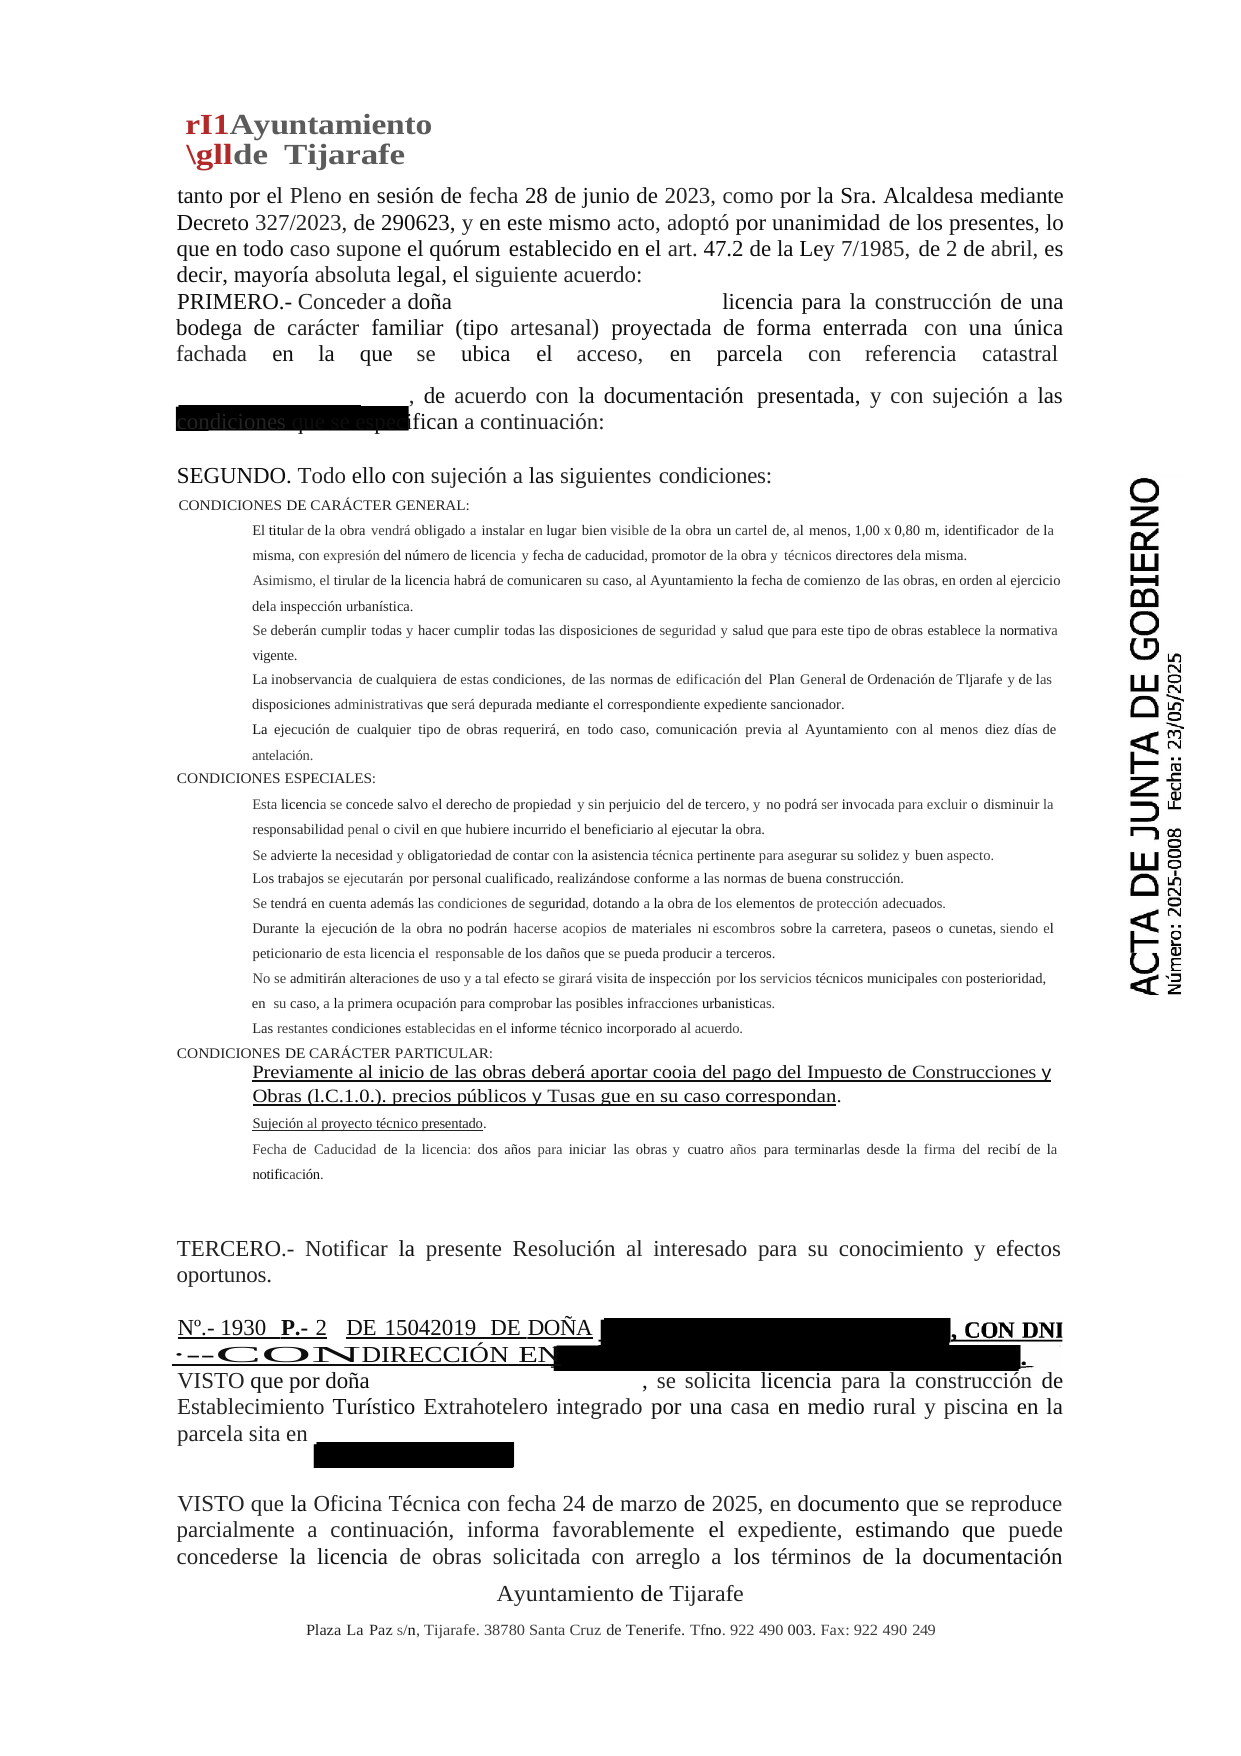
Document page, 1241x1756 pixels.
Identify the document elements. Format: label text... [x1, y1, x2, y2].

text TERCERO.- Notificar la presente Resolución al interesado para su conocimiento y efectos oportunos. [176, 1235, 1062, 1288]
text Las restantes condiciones establecidas en el informe técnico incorporado al acuerdo. [252, 1019, 1197, 1036]
text Sujeción al proyecto técnico presentado. [252, 1115, 1197, 1132]
text , de acuerdo con la documentación presentada, y con sujeción a las condiciones que se especifican a continuación: [176, 370, 1063, 434]
text PRIMERO.- Conceder a doña licencia para la construcción de una bodega de carácter familiar (tipo artesanal) proyectada de forma enterrada con una única fachada en la que se ubica el acceso, en parcela con referencia catastral [176, 288, 1063, 367]
text VISTO que por doña , se solicita licencia para la construcción de Establecimiento Turístico Extrahotelero integrado por una casa en medio rural y piscina en la parcela sita en [177, 1367, 1063, 1467]
text SEGUNDO. Todo ello con sujeción a las siguientes condiciones: [177, 462, 1197, 488]
text CONDICIONES ESPECIALES: [177, 772, 1128, 787]
text VISTO que la Oficina Técnica con fecha 24 de marzo de 2025, en documento que se reproduce parcialmente a continuación, informa favorablemente el expediente, estimando que puede concederse la licencia de obras solicitada con arreglo a los términos de la documentación [176, 1490, 1063, 1569]
text ·--CONDIRECCIÓN EN [172, 1342, 550, 1364]
text Se advierte la necesidad y obligatoriedad de contar con la asistencia técnica pertinente para asegurar su solidez y buen aspecto. Los trabajos se ejecutarán por personal cualificado, realizándose conforme a las normas de buena construcción. [252, 847, 1004, 887]
text Se tendrá en cuenta además las condiciones de seguridad, dotando a la obra de los elementos de protección adecuados. [252, 895, 1128, 912]
text Previamente al inicio de las obras deberá aportar cooia del pago del Impuesto de Construcciones y Obras (l.C.1.0.). precios públicos y Tusas gue en su caso correspondan. [252, 1061, 1064, 1107]
text vigente. [252, 646, 1128, 663]
text No se admitirán alteraciones de uso y a tal efecto se girará visita de inspección por los servicios técnicos municipales con posterioridad, en su caso, a la primera ocupación para comprobar las posibles infracciones urbanisticas. [252, 970, 1059, 1012]
text ·--CONDIRECCIÓN EN [1063, 1342, 1197, 1367]
text El titular de la obra vendrá obligado a instalar en lugar bien visible de la obra un cartel de, al menos, 1,00 x 0,80 m, identificador de la misma, con expresión del número de licencia y fecha de caducidad, promotor de la obra y técnicos directores dela misma. [252, 522, 1067, 564]
text CONDICIONES DE CARÁCTER GENERAL: [178, 497, 1128, 513]
text [1184, 646, 1197, 663]
text Asimismo, el tirular de la licencia habrá de comunicaren su caso, al Ayuntamiento la fecha de comienzo de las obras, en orden al ejercicio dela inspección urbanística. [252, 572, 1067, 614]
text Fecha de Caducidad de la licencia: dos años para iniciar las obras y cuatro años para terminarlas desde la firma del recibí de la notificación. [252, 1141, 1067, 1183]
text Esta licencia se concede salvo el derecho de propiedad y sin perjuicio del de tercero, y no podrá ser invocada para excluir o disminuir la responsabilidad penal o civil en que hubiere incurrido el beneficiario al ejecutar la obra. [252, 796, 1064, 838]
text La ejecución de cualquier tipo de obras requerirá, en todo caso, comunicación previa al Ayuntamiento con al menos diez días de antelación. [252, 721, 1067, 763]
text tanto por el Pleno en sesión de fecha 28 de junio de 2023, como por la Sra. Alcaldesa mediante Decreto 327/2023, de 290623, y en este mismo acto, adoptó por unanimidad de los presentes, lo que en todo caso supone el quórum establecido en el art. 47.2 de la Ley 7/1985, de 2 de abril, es decir, mayoría absoluta legal, el siguiente acuerdo: [176, 182, 1064, 288]
text CONDICIONES DE CARÁCTER PARTICULAR: [177, 1045, 1197, 1061]
text Nº.- 1930 P.- 2 DE 15042019 DE DOÑA [177, 1314, 1197, 1340]
text Durante la ejecución de la obra no podrán hacerse acopios de materiales ni escombros sobre la carretera, paseos o cunetas, siendo el peticionario de esta licencia el responsable de los daños que se pueda producir a terceros. [252, 920, 1067, 962]
text La inobservancia de cualquiera de estas condiciones, de las normas de edificación del Plan General de Ordenación de Tljarafe y de las disposiciones administrativas que será depurada mediante el correspondiente expediente sancionador. [252, 671, 1067, 712]
text Se deberán cumplir todas y hacer cumplir todas las disposiciones de seguridad y salud que para este tipo de obras establece la normativa [252, 623, 1128, 638]
